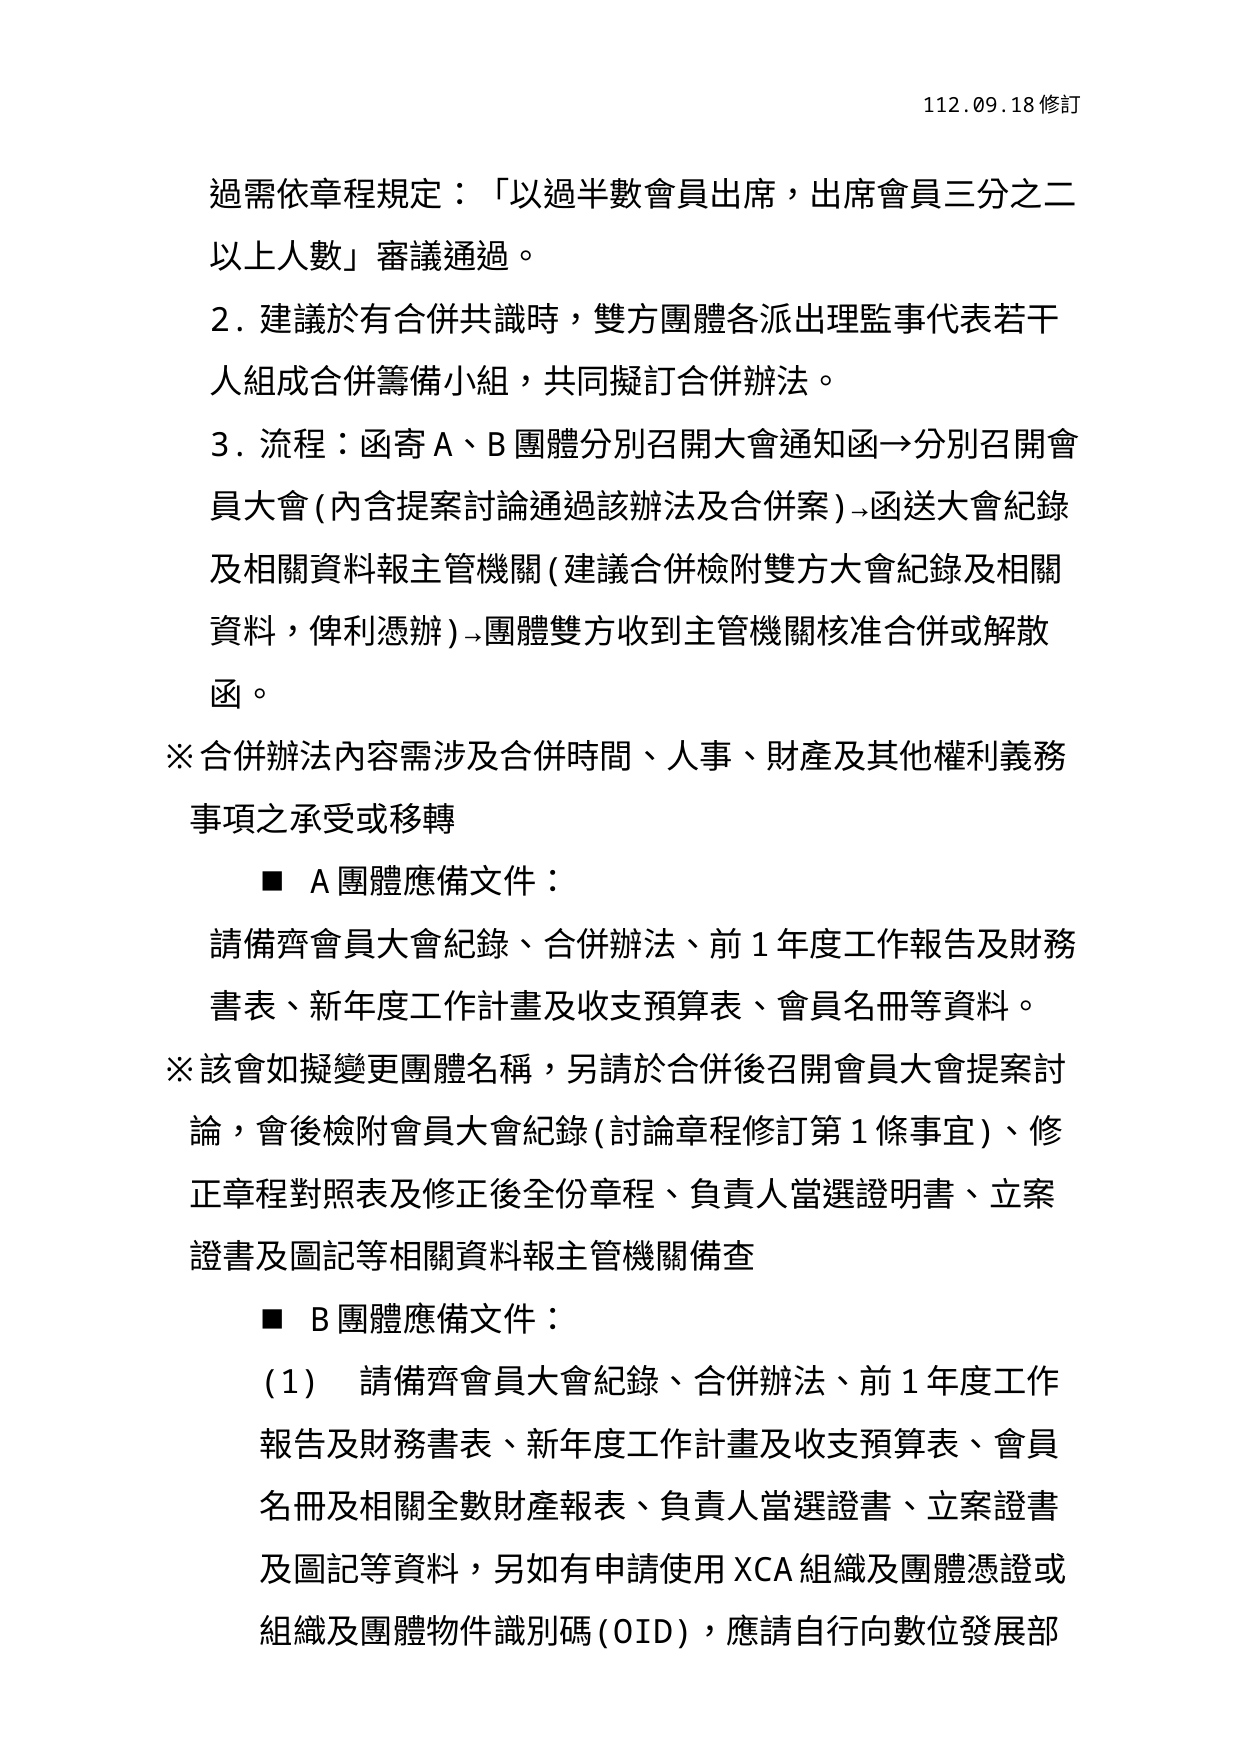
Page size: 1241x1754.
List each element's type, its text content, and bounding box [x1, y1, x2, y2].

text 請備齊會員大會紀錄、合併辦法、前1年度工作報告及財務書表、新年度工作計畫及收支預算表、會員名冊等資料。 [209, 900, 1081, 1025]
list 流程：函寄A、B團體分別召開大會通知函→分別召開會員大會(內含提案討論通過該辦法及合併案)→函送大會紀錄及相關資料報主管機關(建議合併檢附雙方大會紀錄及相關資料，俾利憑辦)→團體雙方收到主管機關核准合併或解散函。 [209, 400, 1081, 713]
text ※該會如擬變更團體名稱，另請於合併後召開會員大會提案討論，會後檢附會員大會紀錄(討論章程修訂第1條事宜)、修正章程對照表及修正後全份章程、負責人當選證明書、立案證書及圖記等相關資料報主管機關備查 [159, 1025, 1081, 1275]
list 建議於有合併共識時，雙方團體各派出理監事代表若干人組成合併籌備小組，共同擬訂合併辦法。 [209, 275, 1081, 400]
list A團體應備文件： [259, 838, 1081, 900]
list 過需依章程規定：「以過半數會員出席，出席會員三分之二以上人數」審議通過。 [209, 150, 1081, 275]
list 請備齊會員大會紀錄、合併辦法、前1年度工作報告及財務書表、新年度工作計畫及收支預算表、會員名冊及相關全數財產報表、負責人當選證書、立案證書及圖記等資料，另如有申請使用XCA組織及團體憑證或組織及團體物件識別碼(OID)，應請自行向數位發展部 [259, 1338, 1081, 1650]
text ※合併辦法內容需涉及合併時間、人事、財產及其他權利義務事項之承受或移轉 [159, 713, 1081, 838]
list B團體應備文件： [259, 1275, 1081, 1338]
